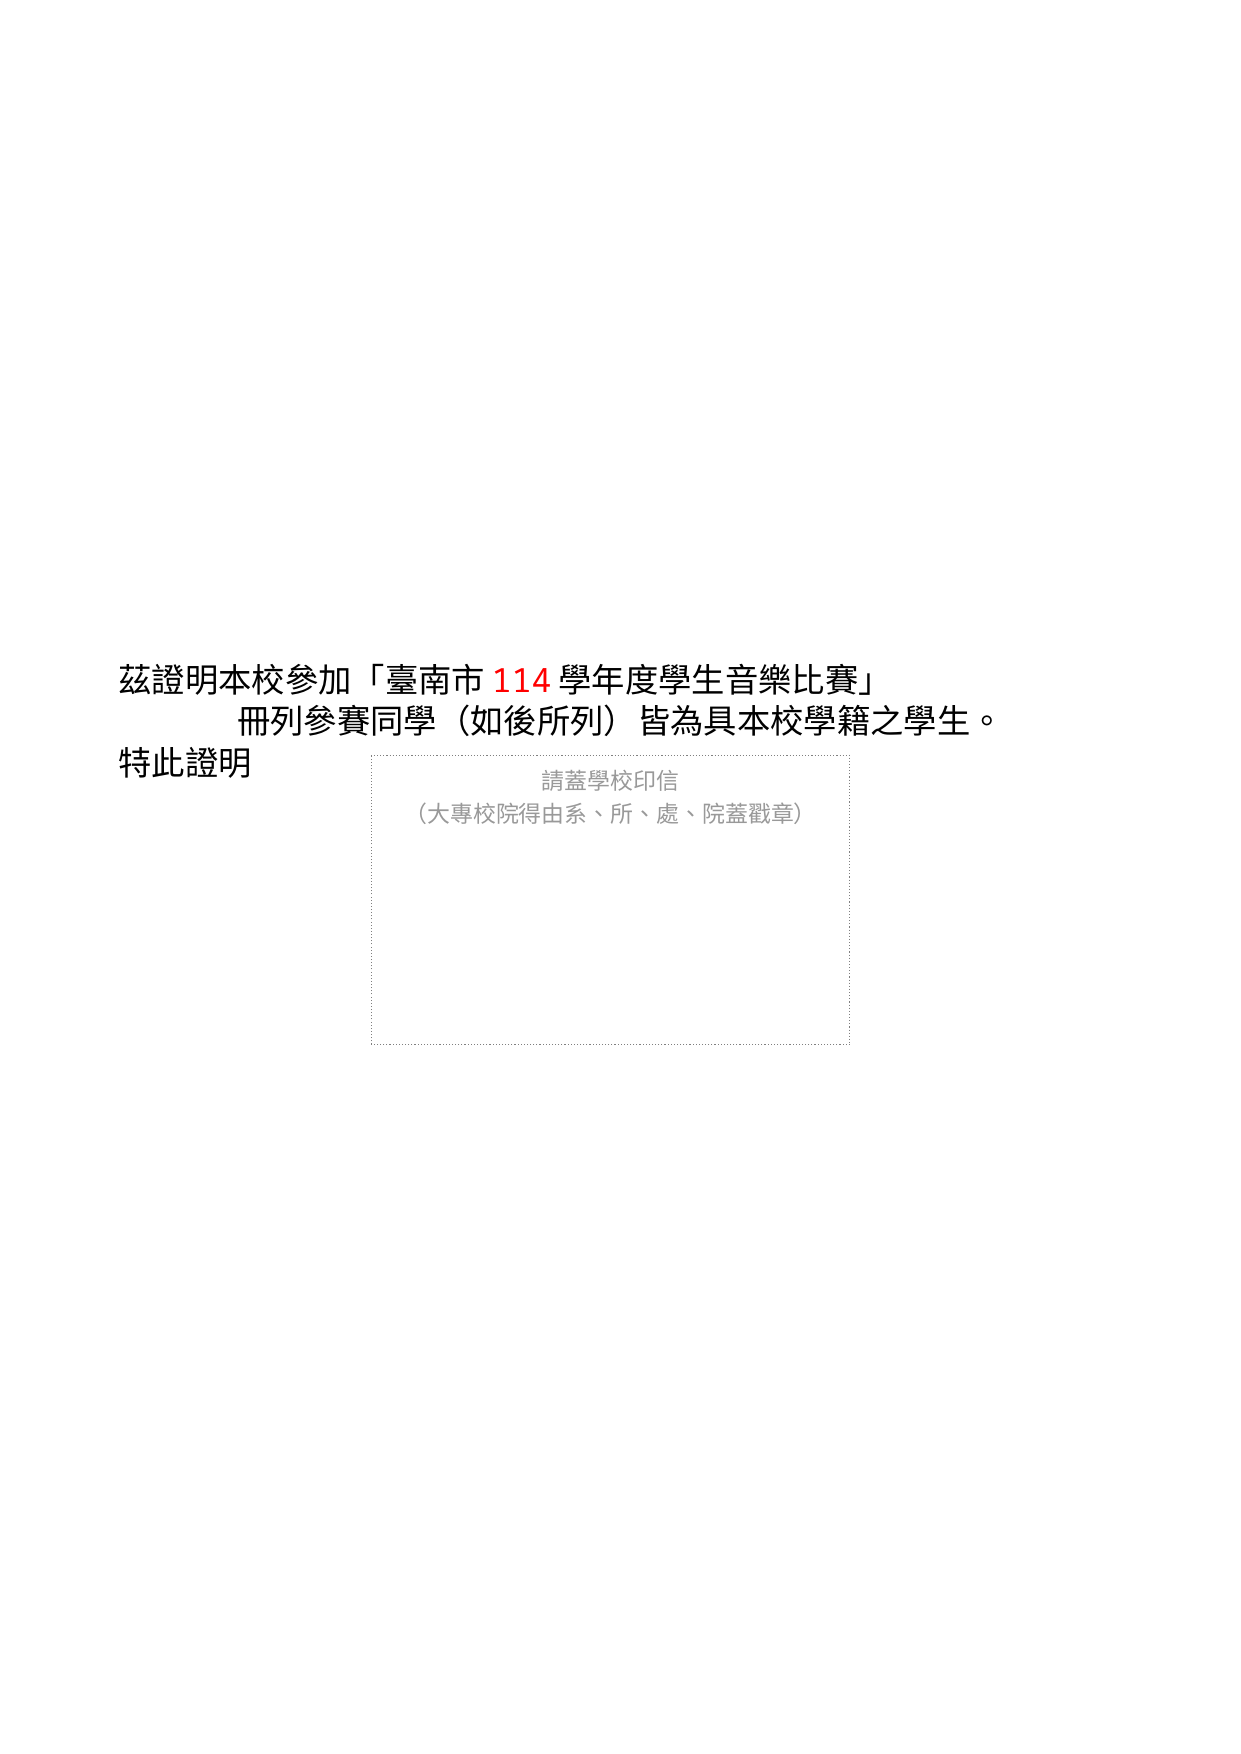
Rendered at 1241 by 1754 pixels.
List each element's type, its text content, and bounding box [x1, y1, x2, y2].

text 茲證明本校參加「臺南市114學年度學生音樂比賽」 [118, 659, 1122, 700]
text 冊列參賽同學（如後所列）皆為具本校學籍之學生。 [118, 700, 1122, 742]
text 請蓋學校印信 [386, 763, 834, 796]
text （大專校院得由系、所、處、院蓋戳章） [386, 796, 834, 829]
text 特此證明 [118, 742, 1122, 1044]
